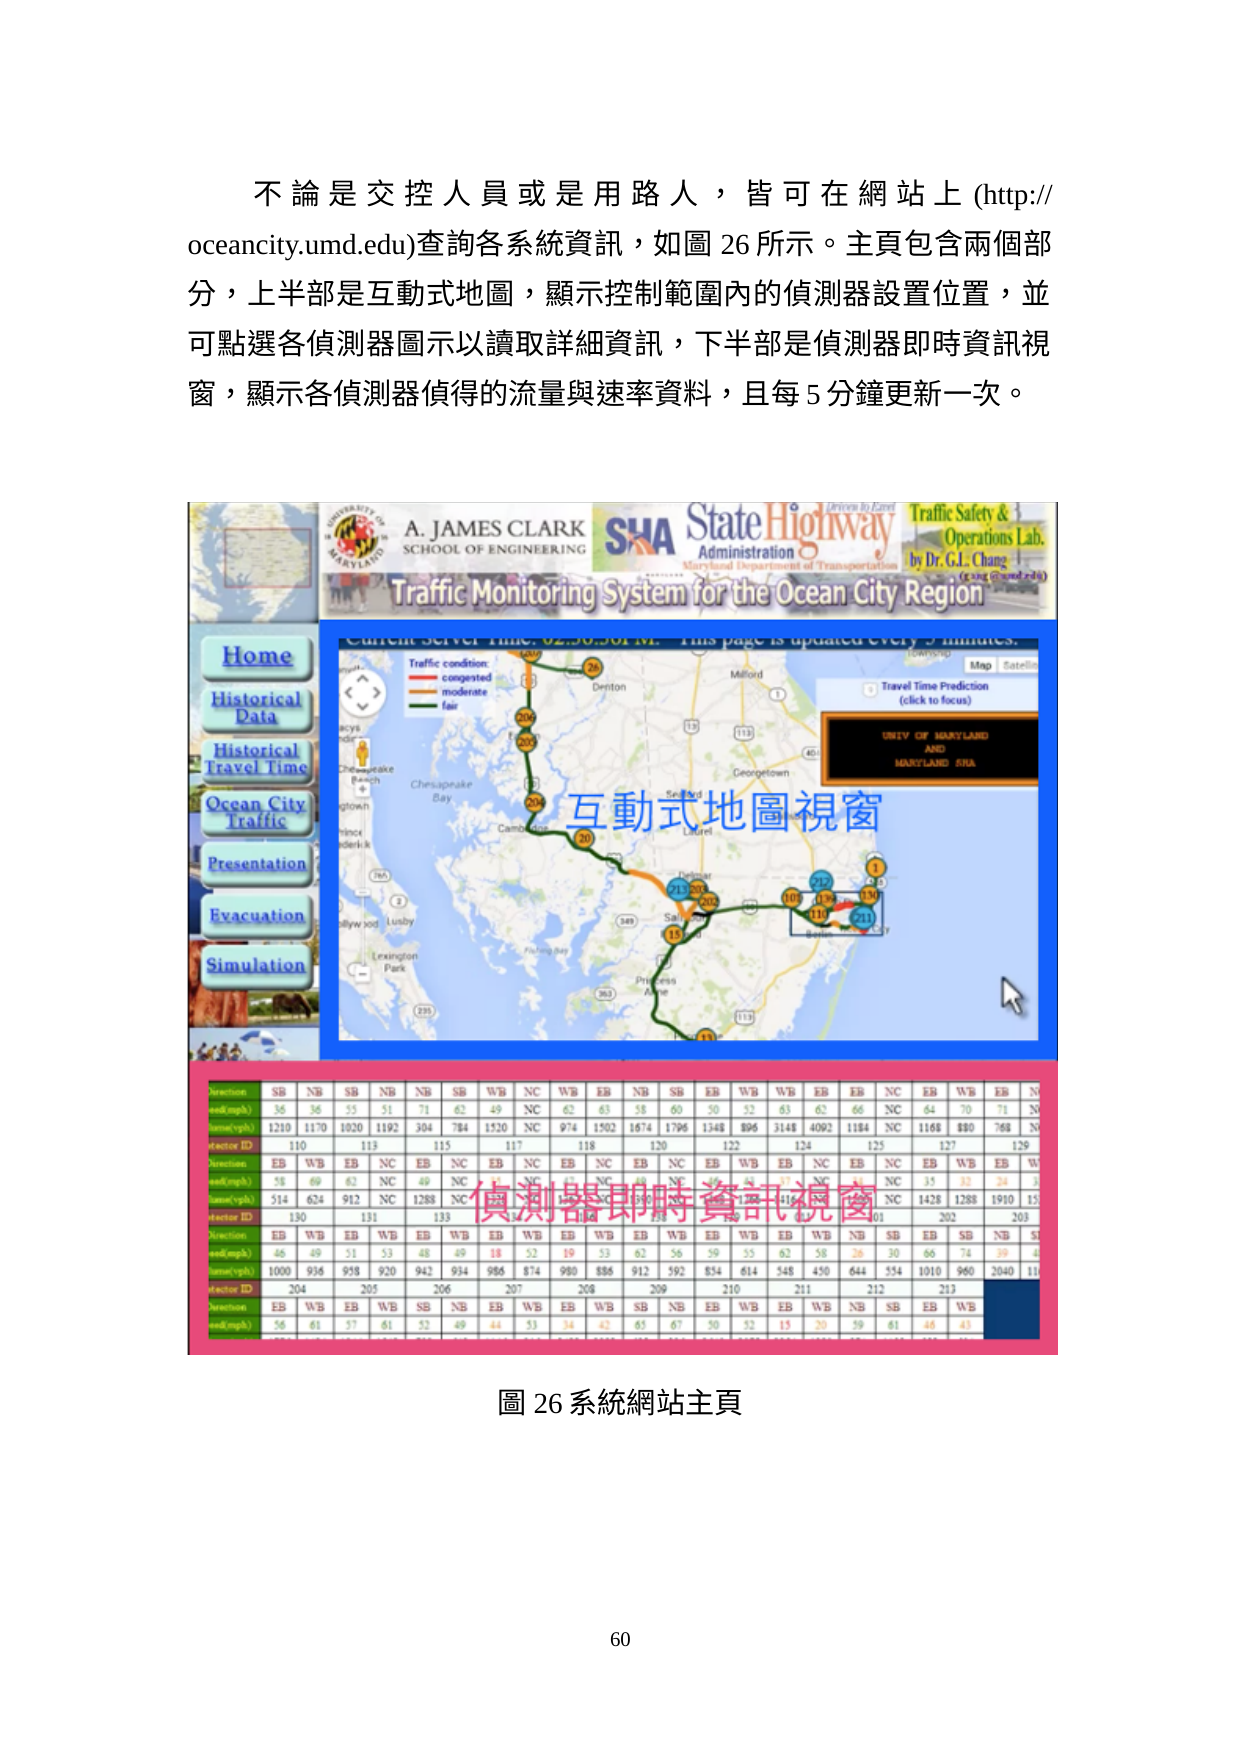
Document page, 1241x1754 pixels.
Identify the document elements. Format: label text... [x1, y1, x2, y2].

text 不論是交控人員或是用路人，皆可在網站上(http://oceancity.umd.edu)查詢各系統資訊，如圖 26所示。主頁包含兩個部分，上半部是互動式地圖，顯示控制範圍內的偵測器設置位置，並可點選各偵測器圖示以讀取詳細資訊，下半部是偵測器即時資訊視窗，顯示各偵測器偵得的流量與速率資料，且每5分鐘更新一次。 [187, 164, 1053, 414]
text 圖 26系統網站主頁 [187, 1373, 1053, 1423]
picture [187, 502, 1058, 1355]
